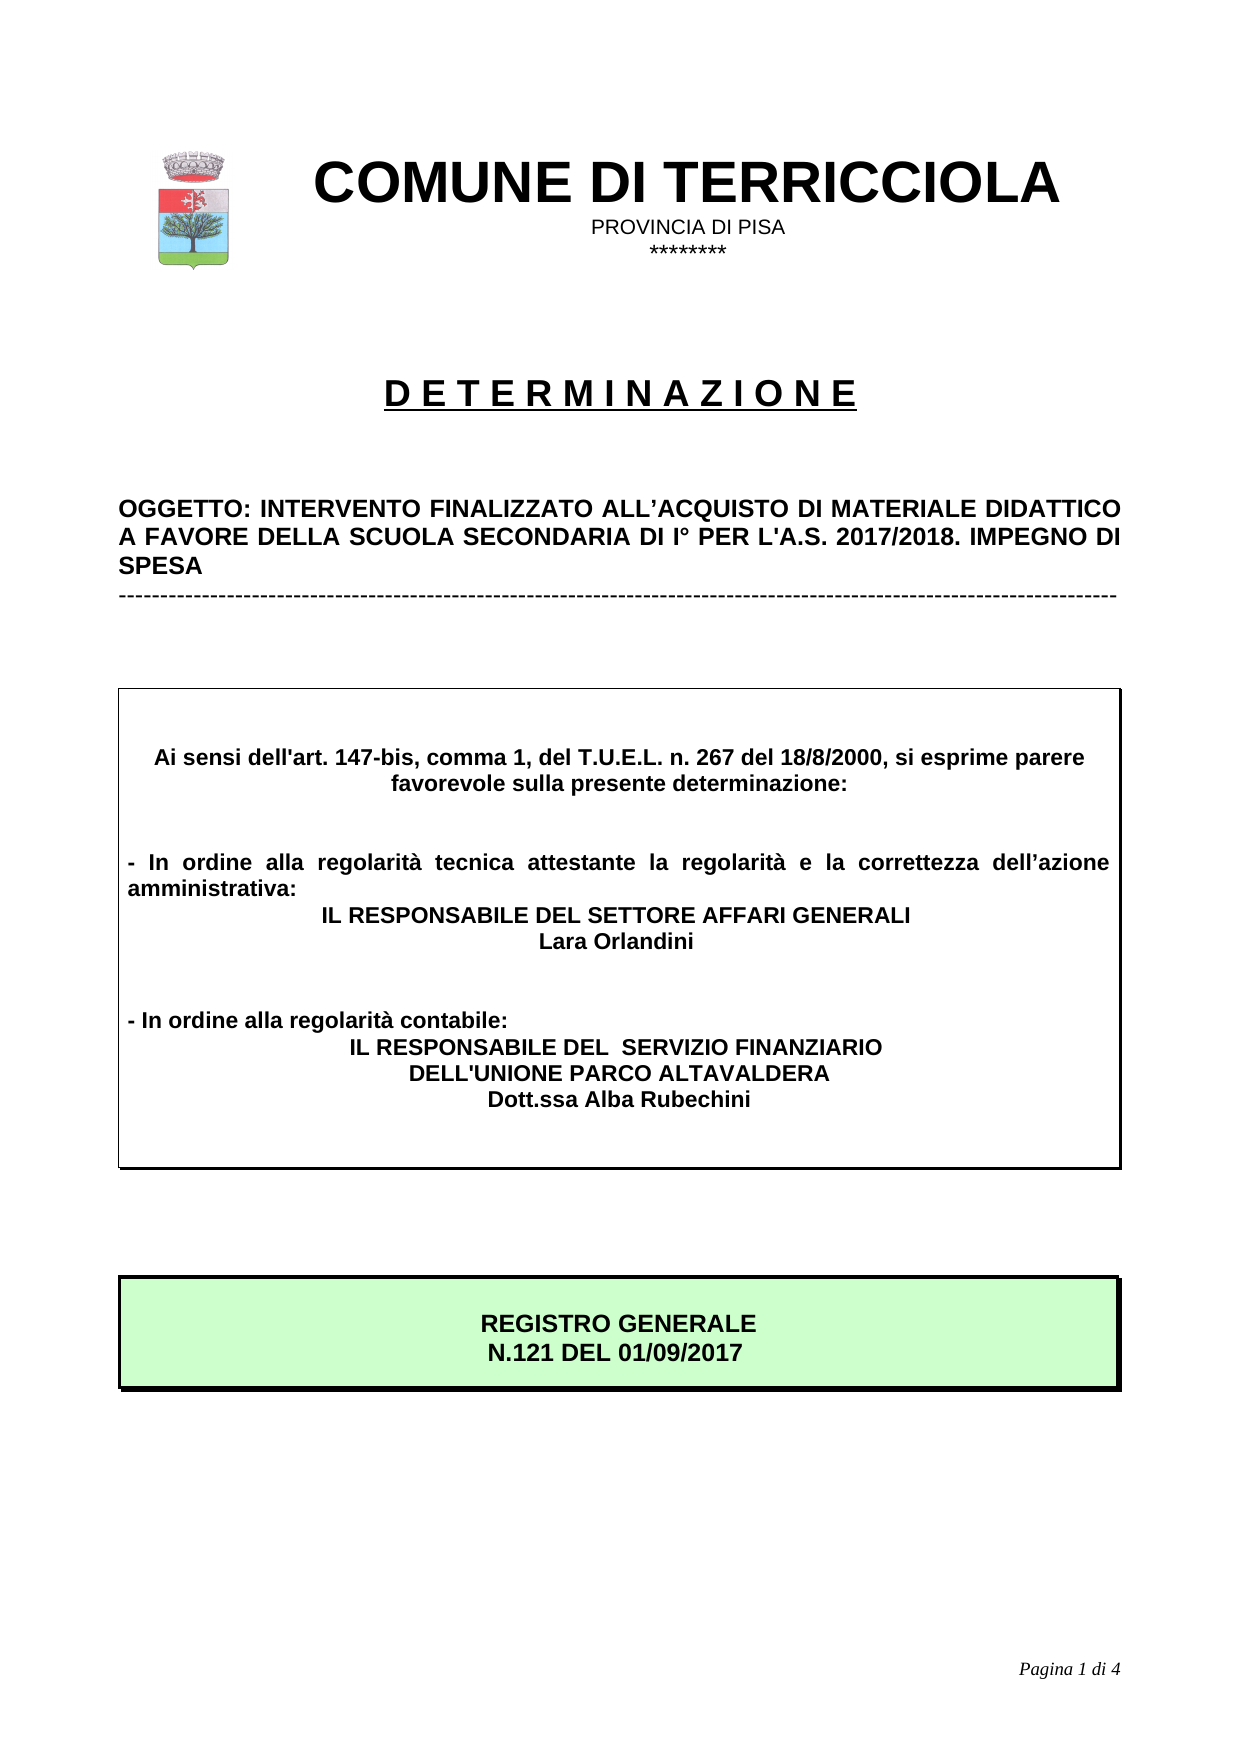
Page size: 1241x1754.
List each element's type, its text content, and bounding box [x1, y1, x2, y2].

text ------------------------------------------------------------------------------------------------------------------------ [118, 580, 1122, 609]
subtitle COMUNE DI TERRICCIOLA [118, 148, 1122, 215]
text D E T E R M I N A Z I O N E [118, 371, 1122, 414]
text - In ordine alla regolarità contabile: [119, 1004, 1119, 1030]
text - In ordine alla regolarità tecnica attestante la regolarità e la correttezza dell’azione amministrativa: [119, 846, 1119, 898]
text N.121 DEL 01/09/2017 [121, 1333, 1116, 1386]
text IL RESPONSABILE DEL SETTORE AFFARI GENERALI [119, 898, 1119, 925]
text PROVINCIA DI PISA [235, 215, 1122, 239]
text Dott.ssa Alba Rubechini [119, 1083, 1119, 1112]
text DELL'UNIONE PARCO ALTAVALDERA [119, 1057, 1119, 1083]
text Ai sensi dell'art. 147-bis, comma 1, del T.U.E.L. n. 267 del 18/8/2000, si esprime parere favorevole sulla presente determinazione: [119, 740, 1119, 796]
text ******** [235, 239, 1122, 267]
text IL RESPONSABILE DEL SERVIZIO FINANZIARIO [119, 1030, 1119, 1057]
text OGGETTO: INTERVENTO FINALIZZATO ALL’ACQUISTO DI MATERIALE DIDATTICO A FAVORE DELLA SCUOLA SECONDARIA DI I° PER L'A.S. 2017/2018. IMPEGNO DI SPESA [118, 494, 1122, 580]
text Lara Orlandini [119, 925, 1119, 954]
text [118, 239, 150, 267]
text [118, 215, 150, 239]
text REGISTRO GENERALE [121, 1304, 1116, 1333]
picture [150, 150, 235, 270]
